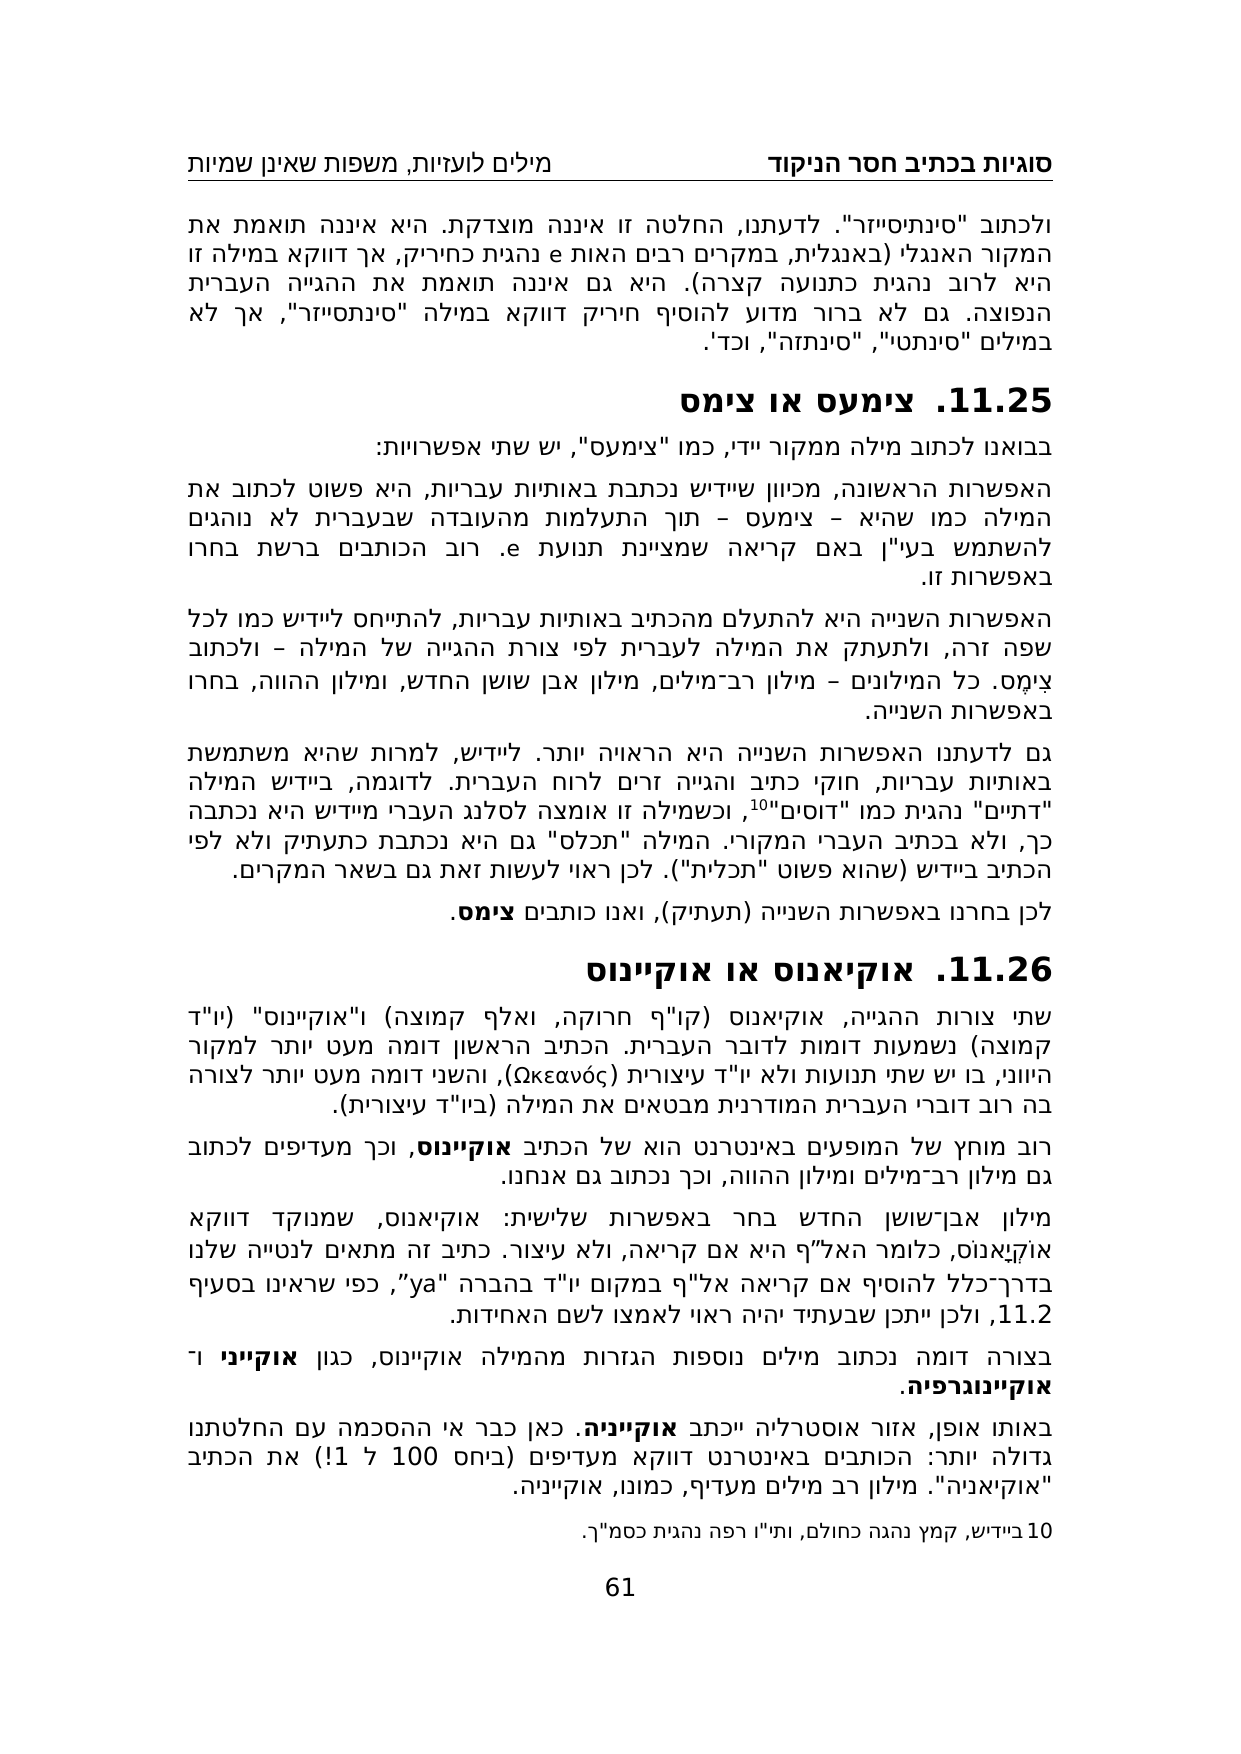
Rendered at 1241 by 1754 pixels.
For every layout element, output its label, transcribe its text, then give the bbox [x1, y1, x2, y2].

text לכן בחרנו באפשרות השנייה (תעתיק), ואנו כותבים צימס. [187, 897, 1053, 926]
text שתי צורות ההגייה, אוקיאנוס (קו"ף חרוקה, ואלף קמוצה) ו"אוקיינוס" (יו"ד קמוצה) נשמעות דומות לדובר העברית. הכתיב הראשון דומה מעט יותר למקור היווני, בו יש שתי תנועות ולא יו"ד עיצורית (Ωκεανός), והשני דומה מעט יותר לצורה בה רוב דוברי העברית המודרנית מבטאים את המילה (ביו"ד עיצורית). [187, 1002, 1053, 1119]
text בבואנו לכתוב מילה ממקור יידי, כמו "צימעס", יש שתי אפשרויות: [187, 432, 1053, 462]
subtitle אוקיאנוס או אוקיינוס [187, 951, 1053, 990]
text האפשרות השנייה היא להתעלם מהכתיב באותיות עבריות, להתייחס ליידיש כמו לכל שפה זרה, ולתעתק את המילה לעברית לפי צורת ההגייה של המילה – ולכתוב צִימֶס. כל המילונים – מילון רב־מילים, מילון אבן שושן החדש, ומילון ההווה, בחרו באפשרות השנייה. [187, 604, 1053, 726]
text באותו אופן, אזור אוסטרליה ייכתב אוקייניה. כאן כבר אי ההסכמה עם החלטתנו גדולה יותר: הכותבים באינטרנט דווקא מעדיפים (ביחס 100 ל 1!) את הכתיב "אוקיאניה". מילון רב מילים מעדיף, כמונו, אוקייניה. [187, 1413, 1053, 1501]
text רוב מוחץ של המופעים באינטרנט הוא של הכתיב אוקיינוס, וכך מעדיפים לכתוב גם מילון רב־מילים ומילון ההווה, וכך נכתוב גם אנחנו. [187, 1132, 1053, 1190]
text ביידיש, קמץ נהגה כחולם, ותי"ו רפה נהגית כסמ"ך. [187, 1519, 1053, 1543]
text ולכתוב "סינתיסייזר". לדעתנו, החלטה זו איננה מוצדקת. היא איננה תואמת את המקור האנגלי (באנגלית, במקרים רבים האות e נהגית כחיריק, אך דווקא במילה זו היא לרוב נהגית כתנועה קצרה). היא גם איננה תואמת את ההגייה העברית הנפוצה. גם לא ברור מדוע להוסיף חיריק דווקא במילה "סינתסייזר", אך לא במילים "סינתטי", "סינתזה", וכד'. [187, 210, 1053, 356]
text האפשרות הראשונה, מכיוון שיידיש נכתבת באותיות עבריות, היא פשוט לכתוב את המילה כמו שהיא – צימעס – תוך התעלמות מהעובדה שבעברית לא נוהגים להשתמש בעי"ן באם קריאה שמציינת תנועת e. רוב הכותבים ברשת בחרו באפשרות זו. [187, 474, 1053, 591]
text מילון אבן־שושן החדש בחר באפשרות שלישית: אוקיאנוס, שמנוקד דווקא אוֹקְיָאנוֹס, כלומר האל”ף היא אם קריאה, ולא עיצור. כתיב זה מתאים לנטייה שלנו בדרך־כלל להוסיף אם קריאה אל"ף במקום יו"ד בהברה "ya”, כפי שראינו בסעיף 11.2, ולכן ייתכן שבעתיד יהיה ראוי לאמצו לשם האחידות. [187, 1203, 1053, 1329]
text בצורה דומה נכתוב מילים נוספות הגזרות מהמילה אוקיינוס, כגון אוקייני ו־ אוקיינוגרפיה. [187, 1342, 1053, 1400]
subtitle צימעס או צימס [187, 381, 1053, 420]
text גם לדעתנו האפשרות השנייה היא הראויה יותר. ליידיש, למרות שהיא משתמשת באותיות עבריות, חוקי כתיב והגייה זרים לרוח העברית. לדוגמה, ביידיש המילה "דתיים" נהגית כמו "דוסים", וכשמילה זו אומצה לסלנג העברי מיידיש היא נכתבה כך, ולא בכתיב העברי המקורי. המילה "תכלס" גם היא נכתבת כתעתיק ולא לפי הכתיב ביידיש (שהוא פשוט "תכלית"). לכן ראוי לעשות זאת גם בשאר המקרים. [187, 738, 1053, 884]
